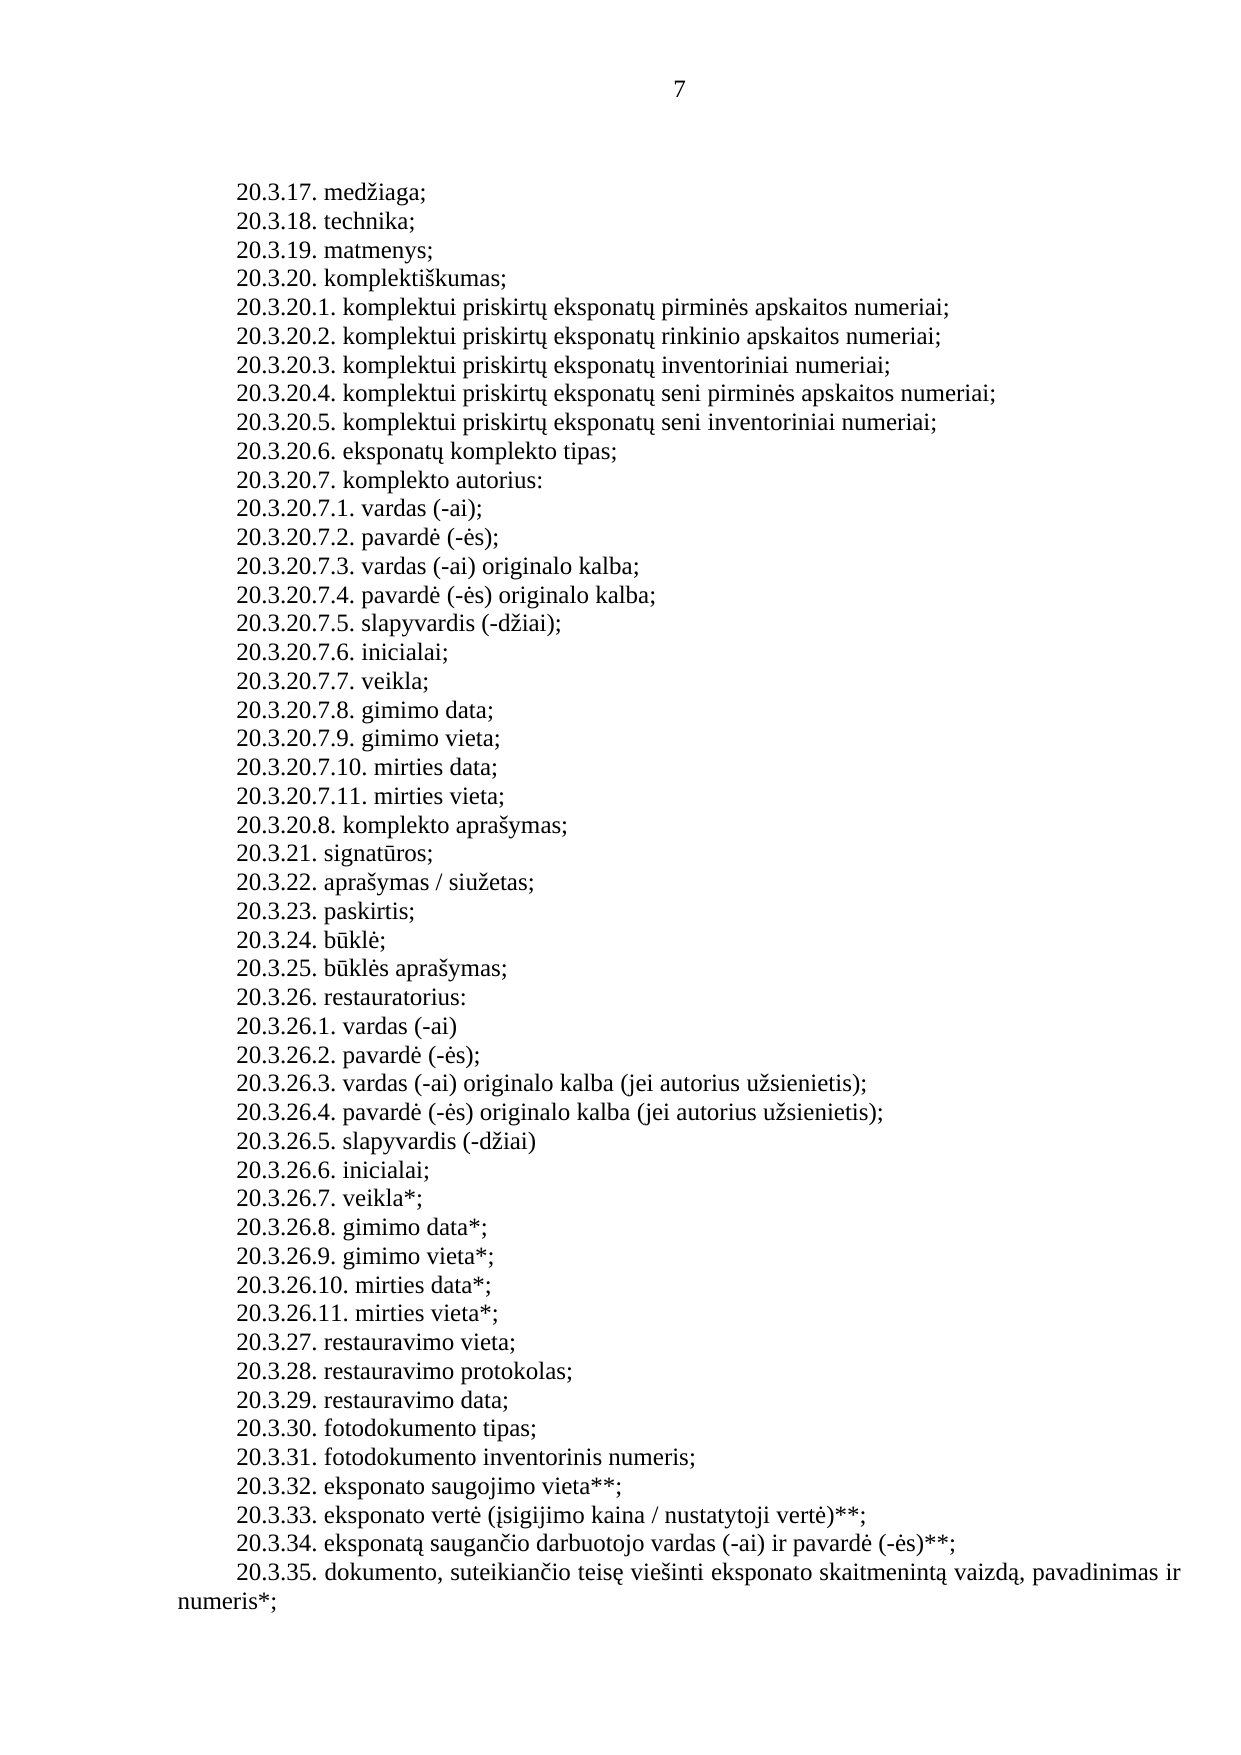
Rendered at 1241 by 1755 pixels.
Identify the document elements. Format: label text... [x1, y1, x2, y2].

text 20.3.20.7.5. slapyvardis (-džiai); [177, 608, 1181, 637]
text 20.3.30. fotodokumento tipas; [177, 1413, 1181, 1442]
text 20.3.20.5. komplektui priskirtų eksponatų seni inventoriniai numeriai; [177, 407, 1181, 436]
text 20.3.26. restauratorius: [177, 982, 1181, 1011]
text 20.3.20.7.1. vardas (-ai); [177, 493, 1181, 522]
text 20.3.22. aprašymas / siužetas; [177, 867, 1181, 896]
text 20.3.26.2. pavardė (-ės); [177, 1040, 1181, 1068]
text 20.3.32. eksponato saugojimo vieta**; [177, 1471, 1181, 1500]
text 20.3.20.6. eksponatų komplekto tipas; [177, 436, 1181, 465]
text 20.3.20.8. komplekto aprašymas; [177, 810, 1181, 838]
text 20.3.26.3. vardas (-ai) originalo kalba (jei autorius užsienietis); [177, 1068, 1181, 1097]
text 20.3.17. medžiaga; [177, 177, 1181, 206]
text 20.3.26.5. slapyvardis (-džiai) [177, 1126, 1181, 1155]
text 20.3.34. eksponatą saugančio darbuotojo vardas (-ai) ir pavardė (-ės)**; [177, 1528, 1181, 1557]
text 20.3.20.7. komplekto autorius: [177, 465, 1181, 493]
text 20.3.20.4. komplektui priskirtų eksponatų seni pirminės apskaitos numeriai; [177, 378, 1181, 407]
text 20.3.29. restauravimo data; [177, 1385, 1181, 1413]
text 20.3.20.7.4. pavardė (-ės) originalo kalba; [177, 580, 1181, 608]
text 20.3.26.10. mirties data*; [177, 1270, 1181, 1298]
text 20.3.20.3. komplektui priskirtų eksponatų inventoriniai numeriai; [177, 350, 1181, 378]
text 20.3.20.7.11. mirties vieta; [177, 781, 1181, 810]
text 20.3.20.7.9. gimimo vieta; [177, 723, 1181, 752]
text 20.3.28. restauravimo protokolas; [177, 1356, 1181, 1385]
text 20.3.24. būklė; [177, 925, 1181, 953]
text 20.3.20.1. komplektui priskirtų eksponatų pirminės apskaitos numeriai; [177, 292, 1181, 321]
text 20.3.20.7.6. inicialai; [177, 637, 1181, 666]
text 20.3.20.7.8. gimimo data; [177, 695, 1181, 723]
text 20.3.26.7. veikla*; [177, 1183, 1181, 1212]
text 20.3.20.2. komplektui priskirtų eksponatų rinkinio apskaitos numeriai; [177, 321, 1181, 350]
text 20.3.20.7.2. pavardė (-ės); [177, 522, 1181, 551]
text 20.3.23. paskirtis; [177, 896, 1181, 925]
text 20.3.18. technika; [177, 206, 1181, 235]
text 20.3.26.8. gimimo data*; [177, 1212, 1181, 1241]
text 20.3.20. komplektiškumas; [177, 263, 1181, 292]
text 20.3.26.6. inicialai; [177, 1155, 1181, 1183]
text 20.3.20.7.10. mirties data; [177, 752, 1181, 781]
text 20.3.20.7.7. veikla; [177, 666, 1181, 695]
text 20.3.27. restauravimo vieta; [177, 1327, 1181, 1356]
text 20.3.31. fotodokumento inventorinis numeris; [177, 1442, 1181, 1471]
text 20.3.33. eksponato vertė (įsigijimo kaina / nustatytoji vertė)**; [177, 1500, 1181, 1528]
text 20.3.20.7.3. vardas (-ai) originalo kalba; [177, 551, 1181, 580]
text 20.3.26.1. vardas (-ai) [177, 1011, 1181, 1040]
text 20.3.26.9. gimimo vieta*; [177, 1241, 1181, 1270]
text 20.3.21. signatūros; [177, 838, 1181, 867]
text 20.3.26.4. pavardė (-ės) originalo kalba (jei autorius užsienietis); [177, 1097, 1181, 1126]
text 20.3.35. dokumento, suteikiančio teisę viešinti eksponato skaitmenintą vaizdą, pavadinimas ir numeris*; [177, 1557, 1181, 1615]
text 20.3.19. matmenys; [177, 235, 1181, 263]
text 20.3.26.11. mirties vieta*; [177, 1298, 1181, 1327]
text 20.3.25. būklės aprašymas; [177, 953, 1181, 982]
